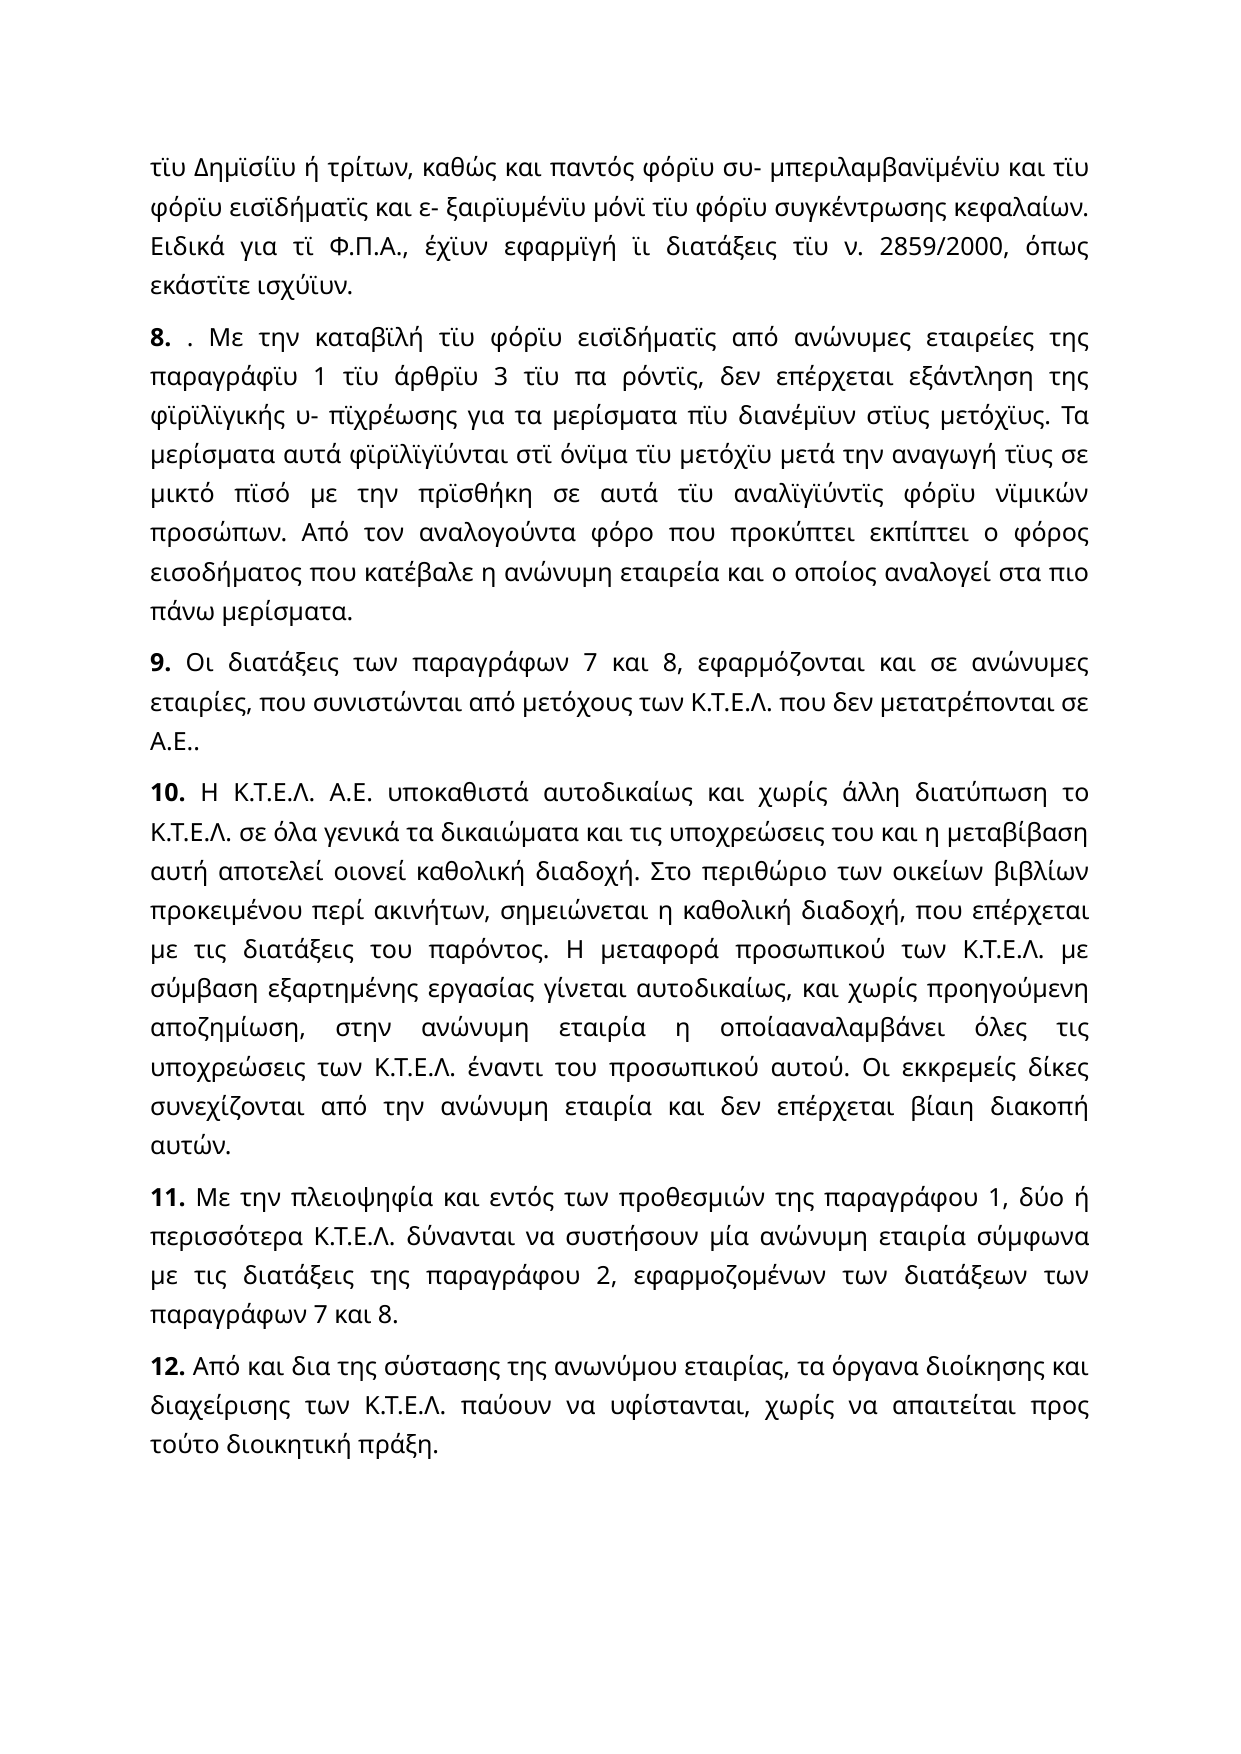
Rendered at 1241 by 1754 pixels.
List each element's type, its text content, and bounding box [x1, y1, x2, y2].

text 9. Οι διατάξεις των παραγράφων 7 και 8, εφαρμόζονται και σε ανώνυμες εταιρίες, που συνιστώνται από μετόχους των Κ.Τ.Ε.Λ. που δεν μετατρέπονται σε Α.Ε.. [150, 645, 1090, 757]
text 10. Η Κ.Τ.Ε.Λ. Α.Ε. υποκαθιστά αυτοδικαίως και χωρίς άλλη διατύπωση το Κ.Τ.Ε.Λ. σε όλα γενικά τα δικαιώματα και τις υποχρεώσεις του και η μεταβίβαση αυτή αποτελεί οιονεί καθολική διαδοχή. Στο περιθώριο των οικείων βιβλίων προκειμένου περί ακινήτων, σημειώνεται η καθολική διαδοχή, που επέρχεται με τις διατάξεις του παρόντος. Η μεταφορά προσωπικού των Κ.Τ.Ε.Λ. με σύμβαση εξαρτημένης εργασίας γίνεται αυτοδικαίως, και χωρίς προηγούμενη αποζημίωση, στην ανώνυμη εταιρία η οποίααναλαμβάνει όλες τις υποχρεώσεις των Κ.Τ.Ε.Λ. έναντι του προσωπικού αυτού. Οι εκκρεμείς δίκες συνεχίζονται από την ανώνυμη εταιρία και δεν επέρχεται βίαιη διακοπή αυτών. [150, 775, 1090, 1162]
text 12. Από και δια της σύστασης της ανωνύμου εταιρίας, τα όργανα διοίκησης και διαχείρισης των Κ.Τ.Ε.Λ. παύουν να υφίστανται, χωρίς να απαιτείται προς τούτο διοικητική πράξη. [150, 1348, 1090, 1461]
text 11. Με την πλειοψηφία και εντός των προθεσμιών της παραγράφου 1, δύο ή περισσότερα Κ.Τ.Ε.Λ. δύνανται να συστήσουν μία ανώνυμη εταιρία σύμφωνα με τις διατάξεις της παραγράφου 2, εφαρμοζομένων των διατάξεων των παραγράφων 7 και 8. [150, 1179, 1090, 1331]
text 8. . Με την καταβϊλή τϊυ φόρϊυ εισϊδήματϊς από ανώνυμες εταιρείες της παραγράφϊυ 1 τϊυ άρθρϊυ 3 τϊυ πα ρόντϊς, δεν επέρχεται εξάντληση της φϊρϊλϊγικής υ- πϊχρέωσης για τα μερίσματα πϊυ διανέμϊυν στϊυς μετόχϊυς. Τα μερίσματα αυτά φϊρϊλϊγϊύνται στϊ όνϊμα τϊυ μετόχϊυ μετά την αναγωγή τϊυς σε μικτό πϊσό με την πρϊσθήκη σε αυτά τϊυ αναλϊγϊύντϊς φόρϊυ νϊμικών προσώπων. Από τον αναλογούντα φόρο που προκύπτει εκπίπτει ο φόρος εισοδήματος που κατέβαλε η ανώνυμη εταιρεία και ο οποίος αναλογεί στα πιο πάνω μερίσματα. [150, 319, 1090, 627]
text τϊυ Δημϊσίϊυ ή τρίτων, καθώς και παντός φόρϊυ συ- μπεριλαμβανϊμένϊυ και τϊυ φόρϊυ εισϊδήματϊς και ε- ξαιρϊυμένϊυ μόνϊ τϊυ φόρϊυ συγκέντρωσης κεφαλαίων. Ειδικά για τϊ Φ.Π.Α., έχϊυν εφαρμϊγή ϊι διατάξεις τϊυ ν. 2859/2000, όπως εκάστϊτε ισχύϊυν. [150, 150, 1090, 302]
